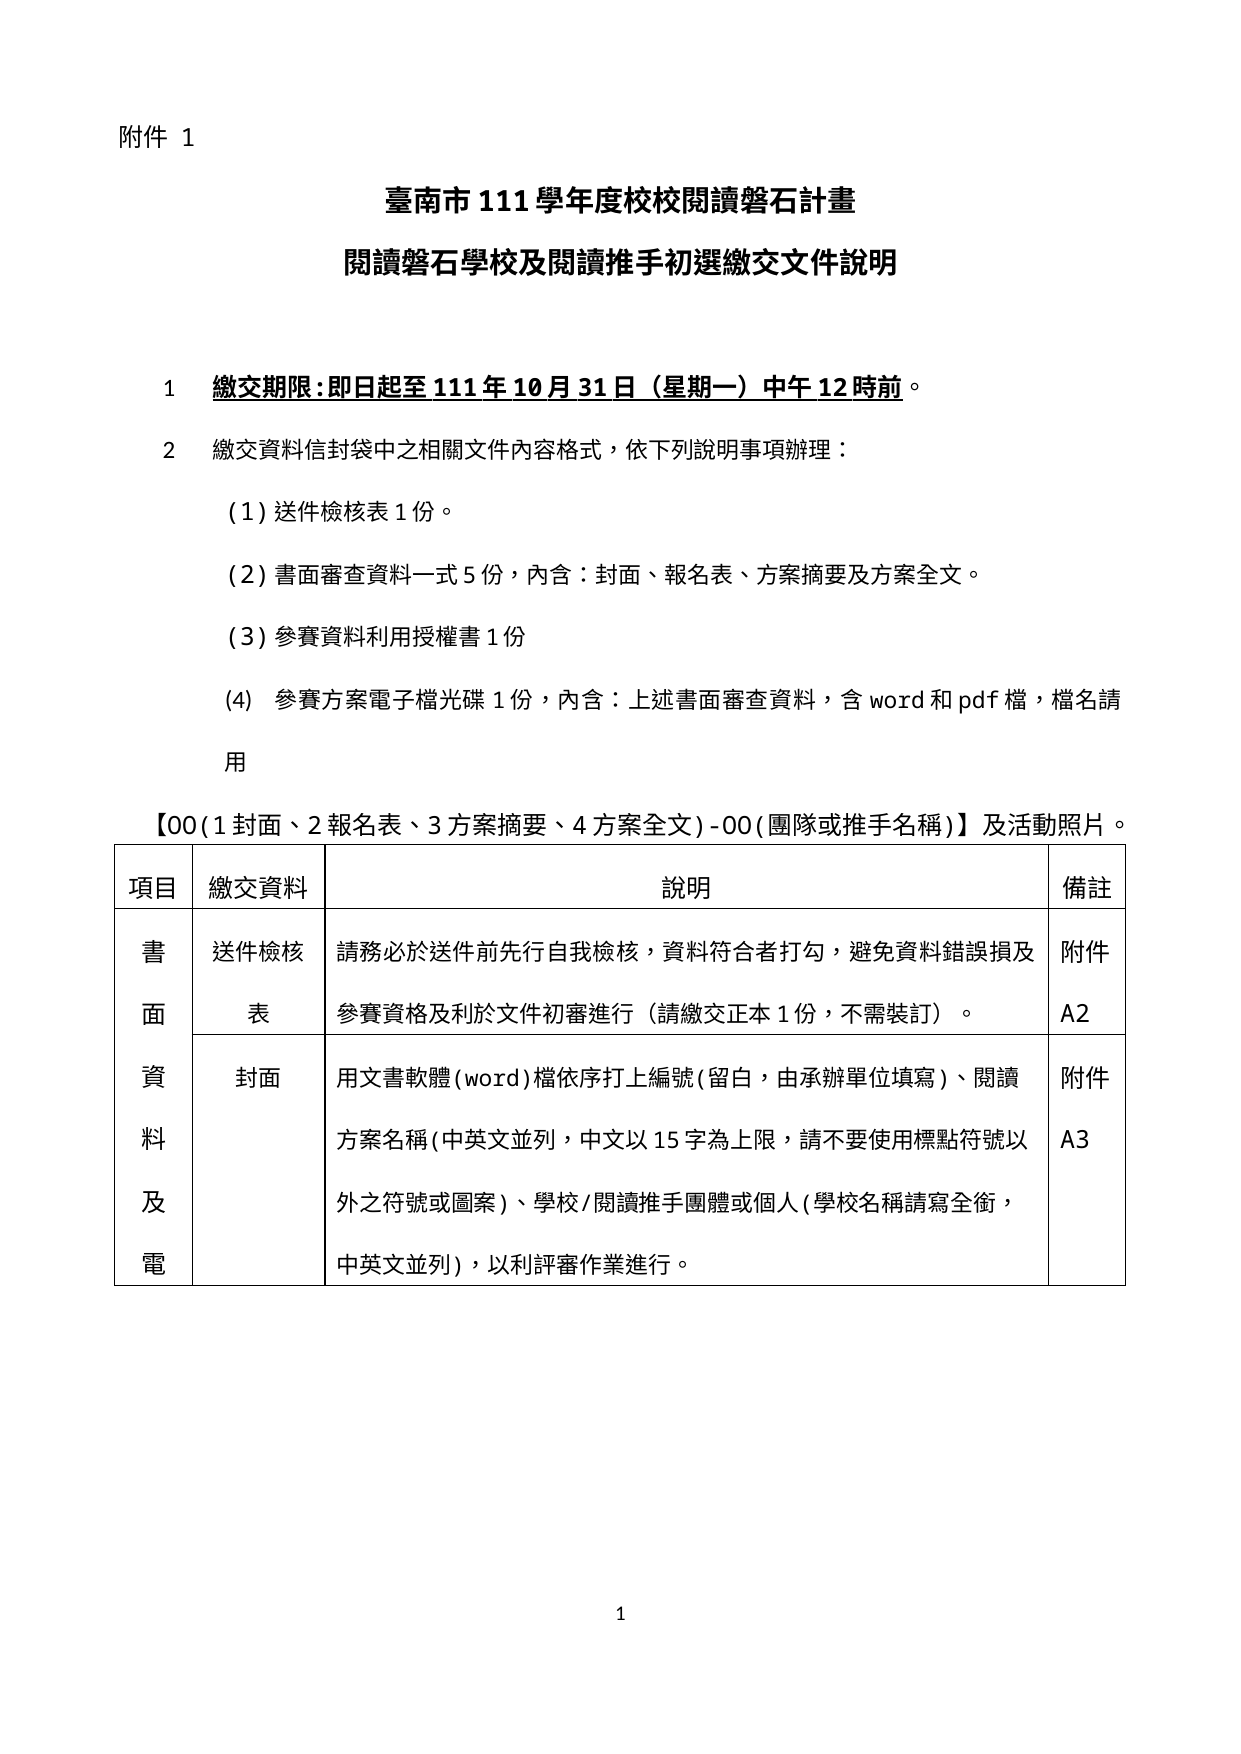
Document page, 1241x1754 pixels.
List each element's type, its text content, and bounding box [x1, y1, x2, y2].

text 臺南市111學年度校校閱讀磐石計畫 [118, 157, 1122, 219]
text 附件 1 [118, 94, 1122, 157]
list 參賽資料利用授權書1份 [224, 594, 1122, 657]
list 繳交資料信封袋中之相關文件內容格式，依下列說明事項辦理： [162, 407, 1122, 469]
table_cell 書 面 資 料 及 電 [115, 909, 192, 1285]
text 閱讀磐石學校及閱讀推手初選繳交文件說明 [118, 219, 1122, 282]
table_cell 附件A2 [1049, 909, 1125, 1034]
table_header 項目 [115, 845, 192, 908]
list 送件檢核表1份。 [224, 469, 1122, 532]
list 參賽方案電子檔光碟1份，內含：上述書面審查資料，含word和pdf檔，檔名請用 [224, 657, 1122, 782]
table_cell 用文書軟體(word)檔依序打上編號(留白，由承辦單位填寫)、閱讀方案名稱(中英文並列，中文以15字為上限，請不要使用標點符號以外之符號或圖案)、學校/閱讀推手團體或個人(學校名稱請寫全銜，中英文並列)，以利評審作業進行。 [326, 1035, 1048, 1285]
table_cell 封面 [193, 1035, 324, 1285]
list 繳交期限:即日起至111年10月31日（星期一）中午12時前。 [162, 344, 1122, 407]
table_cell 請務必於送件前先行自我檢核，資料符合者打勾，避免資料錯誤損及參賽資格及利於文件初審進行（請繳交正本1份，不需裝訂）。 [326, 909, 1048, 1034]
table_header 備註 [1049, 845, 1125, 908]
list 書面審查資料一式5份，內含：封面、報名表、方案摘要及方案全文。 [224, 532, 1122, 594]
table_cell 送件檢核表 [193, 909, 324, 1034]
table_header 說明 [326, 845, 1048, 908]
table_cell 附件A3 [1049, 1035, 1125, 1285]
table_header 繳交資料 [193, 845, 324, 908]
text 【ΟΟ(1封面、2報名表、3方案摘要、4方案全文)-ΟΟ(團隊或推手名稱)】及活動照片。 [142, 782, 1122, 844]
